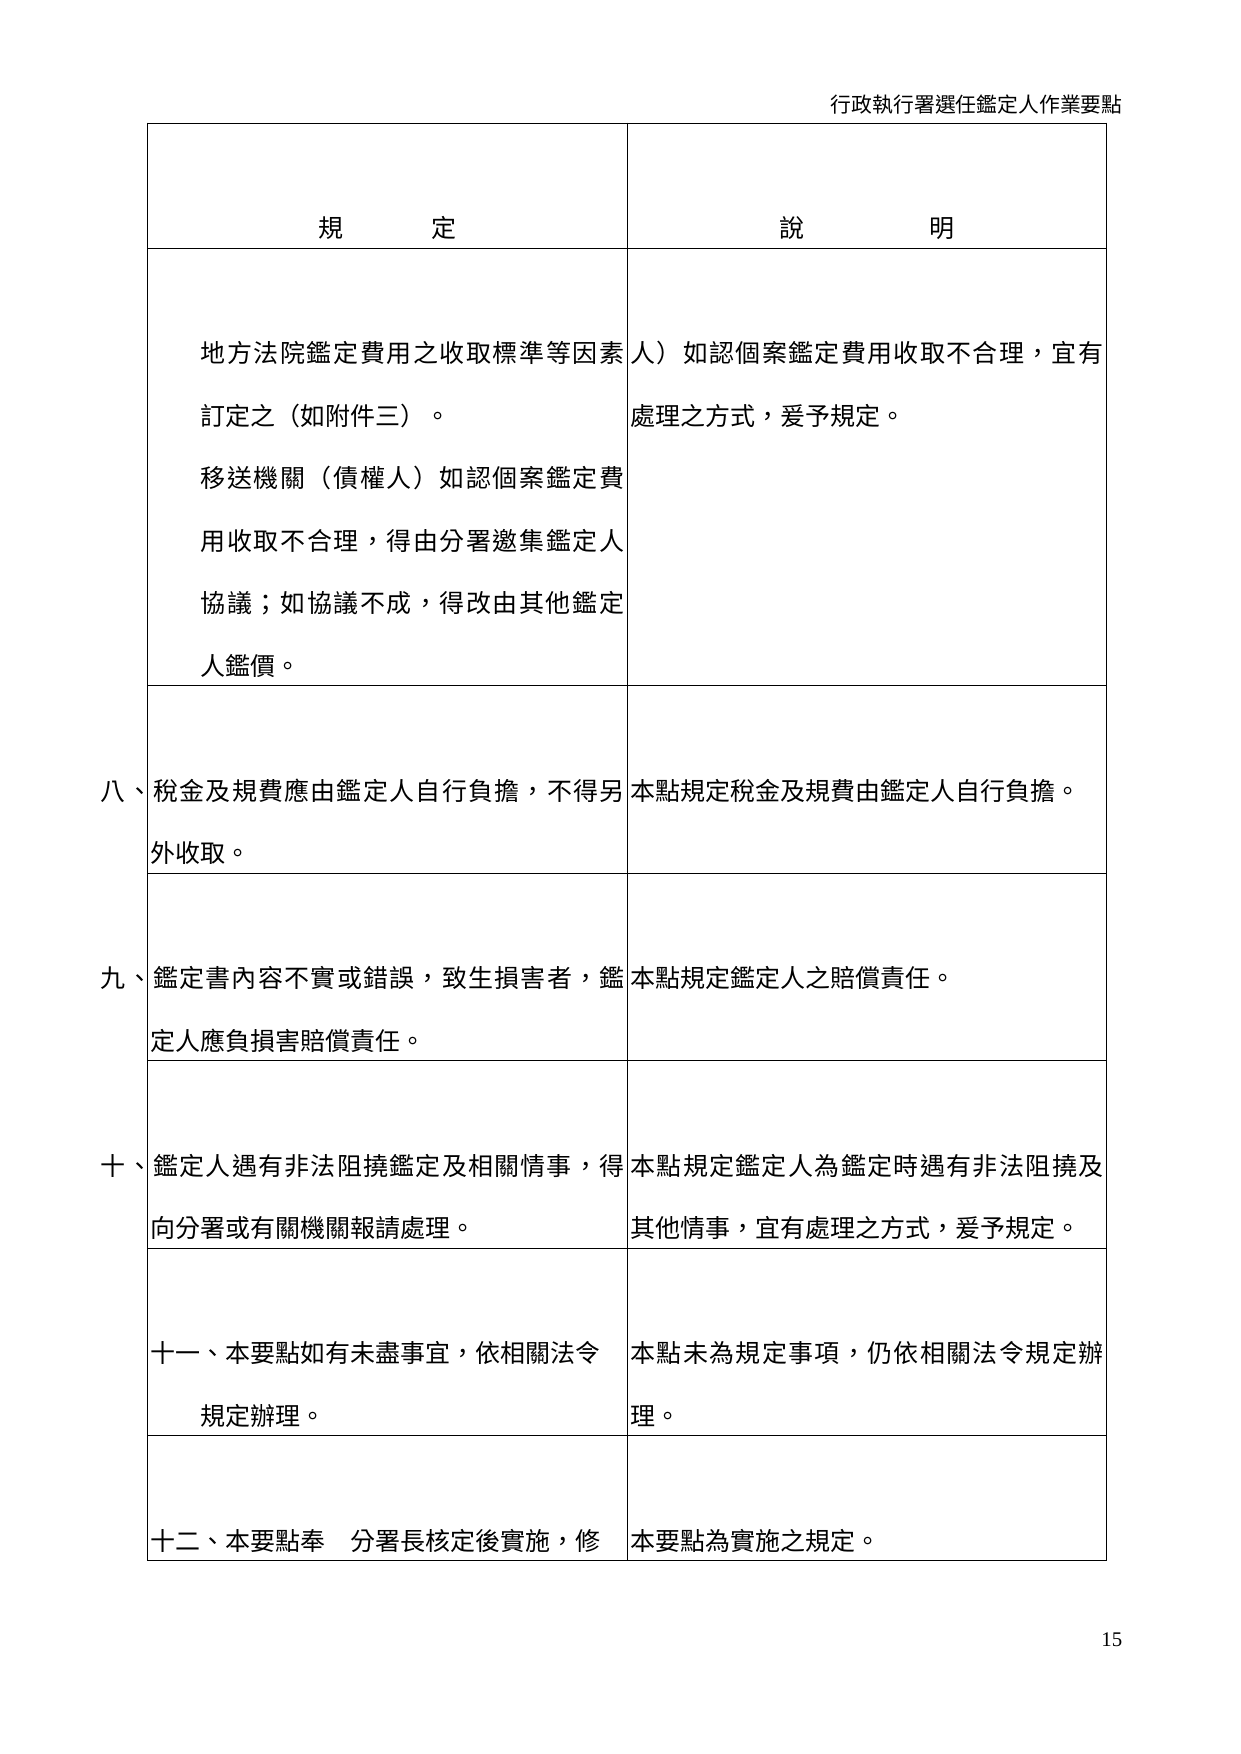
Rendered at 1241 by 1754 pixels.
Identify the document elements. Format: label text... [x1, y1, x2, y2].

table_cell 九、鑑定書內容不實或錯誤，致生損害者，鑑定人應負損害賠償責任。 [148, 874, 627, 1060]
table_cell 十二、本要點奉 分署長核定後實施，修 [148, 1436, 627, 1560]
table_cell 本點規定鑑定人為鑑定時遇有非法阻撓及其他情事，宜有處理之方式，爰予規定。 [628, 1061, 1106, 1248]
table_cell 八、稅金及規費應由鑑定人自行負擔，不得另外收取。 [148, 686, 627, 873]
table_cell 本點規定鑑定人之賠償責任。 [628, 874, 1106, 1060]
table_cell 十、鑑定人遇有非法阻撓鑑定及相關情事，得向分署或有關機關報請處理。 [148, 1061, 627, 1248]
table_cell 本點規定稅金及規費由鑑定人自行負擔。 [628, 686, 1106, 873]
table_header 說 明 [628, 124, 1106, 248]
table_header 規 定 [148, 124, 627, 248]
table_cell 本要點為實施之規定。 [628, 1436, 1106, 1560]
table_cell 地方法院鑑定費用之收取標準等因素訂定之（如附件三）。 移送機關（債權人）如認個案鑑定費用收取不合理，得由分署邀集鑑定人協議；如協議不成，得改由其他鑑定人鑑價。 [148, 249, 627, 685]
table_cell 人）如認個案鑑定費用收取不合理，宜有處理之方式，爰予規定。 [628, 249, 1106, 685]
table_cell 十一、本要點如有未盡事宜，依相關法令規定辦理。 [148, 1249, 627, 1435]
table_cell 本點未為規定事項，仍依相關法令規定辦理。 [628, 1249, 1106, 1435]
